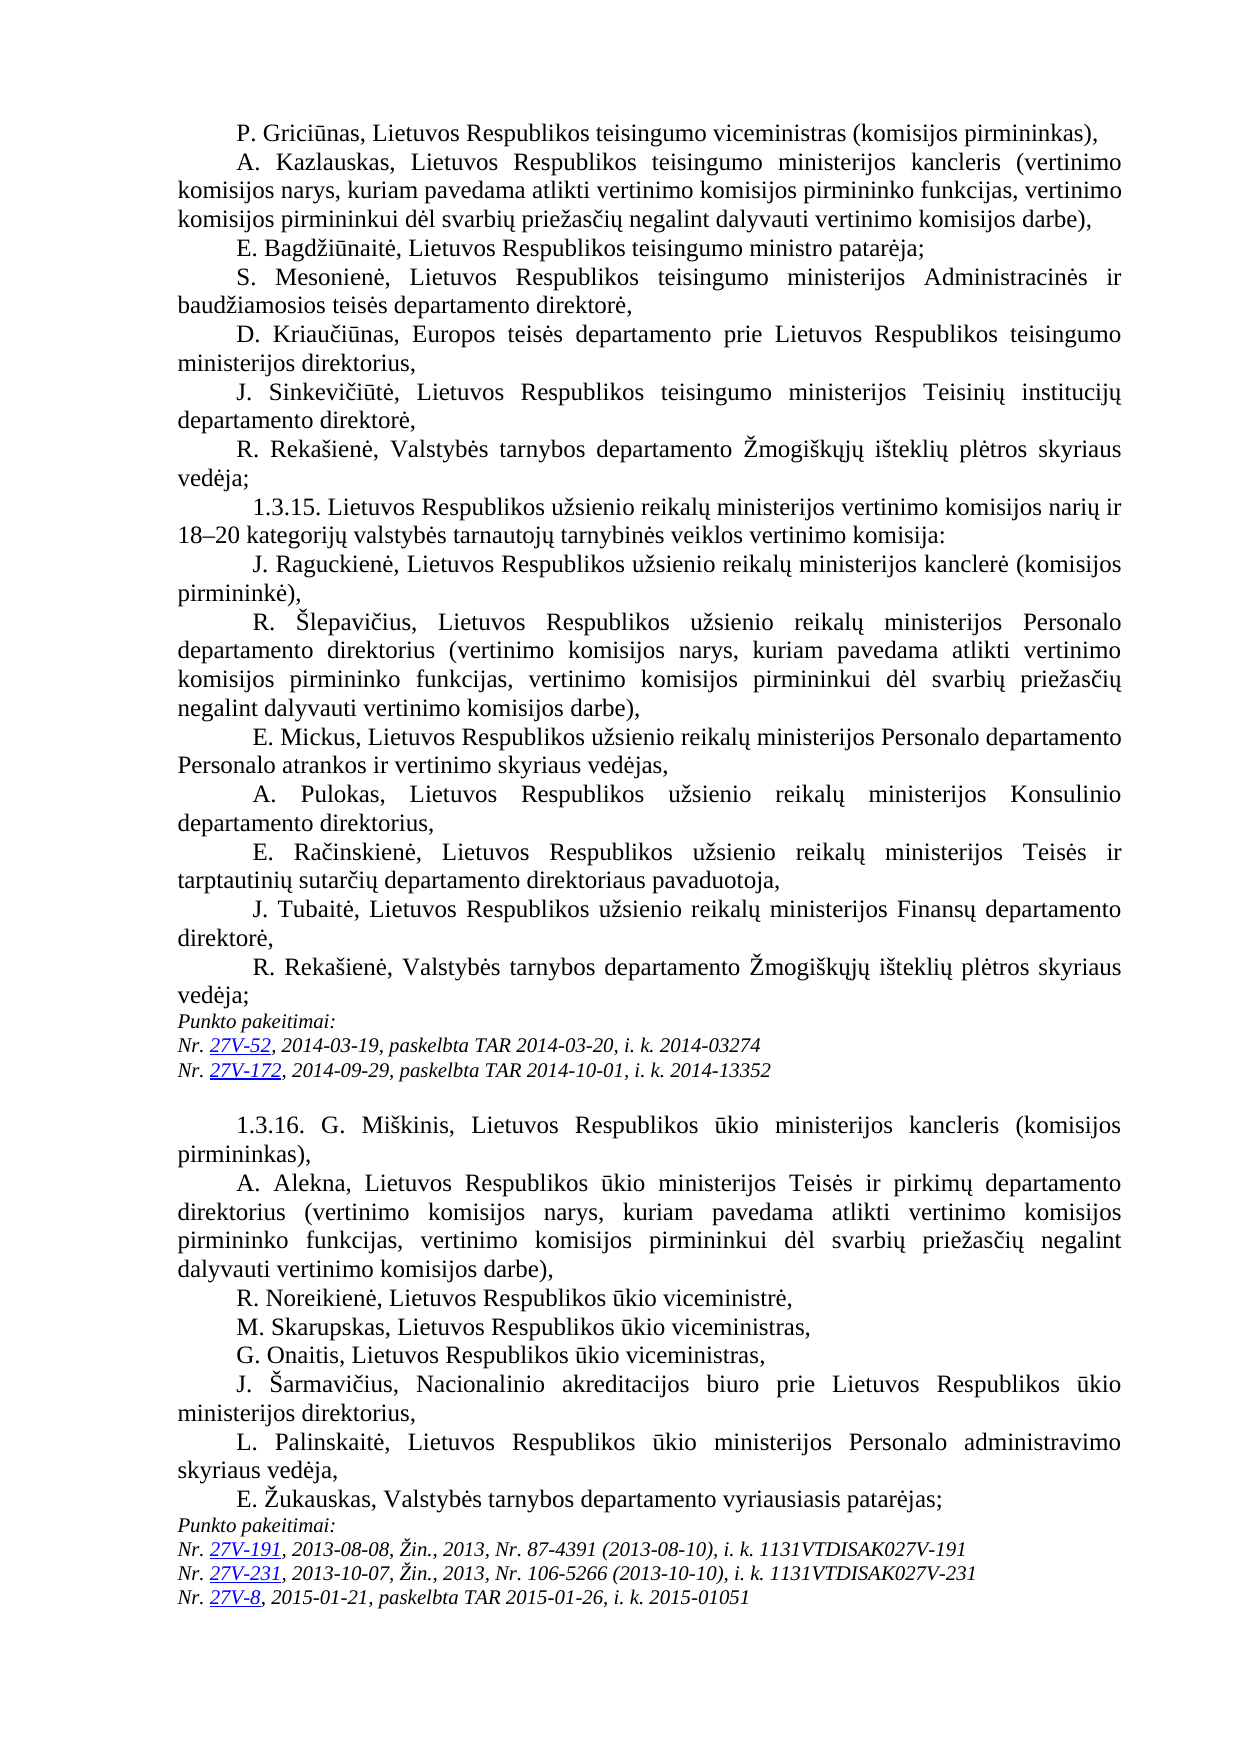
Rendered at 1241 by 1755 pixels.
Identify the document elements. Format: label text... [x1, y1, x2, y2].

text R. Rekašienė, Valstybės tarnybos departamento Žmogiškųjų išteklių plėtros skyriaus vedėja; [177, 952, 1122, 1009]
text Nr. 27V-172, 2014-09-29, paskelbta TAR 2014-10-01, i. k. 2014-13352 [177, 1057, 1122, 1082]
text A. Kazlauskas, Lietuvos Respublikos teisingumo ministerijos kancleris (vertinimo komisijos narys, kuriam pavedama atlikti vertinimo komisijos pirmininko funkcijas, vertinimo komisijos pirmininkui dėl svarbių priežasčių negalint dalyvauti vertinimo komisijos darbe), [177, 147, 1122, 233]
text M. Skarupskas, Lietuvos Respublikos ūkio viceministras, [177, 1312, 1122, 1340]
text Nr. 27V-231, 2013-10-07, Žin., 2013, Nr. 106-5266 (2013-10-10), i. k. 1131VTDISAK027V-231 [177, 1561, 1122, 1585]
text J. Šarmavičius, Nacionalinio akreditacijos biuro prie Lietuvos Respublikos ūkio ministerijos direktorius, [177, 1369, 1122, 1427]
text 1.3.16. G. Miškinis, Lietuvos Respublikos ūkio ministerijos kancleris (komisijos pirmininkas), [177, 1110, 1122, 1168]
text A. Alekna, Lietuvos Respublikos ūkio ministerijos Teisės ir pirkimų departamento direktorius (vertinimo komisijos narys, kuriam pavedama atlikti vertinimo komisijos pirmininko funkcijas, vertinimo komisijos pirmininkui dėl svarbių priežasčių negalint dalyvauti vertinimo komisijos darbe), [177, 1168, 1122, 1283]
text J. Raguckienė, Lietuvos Respublikos užsienio reikalų ministerijos kanclerė (komisijos pirmininkė), [177, 549, 1122, 607]
text Punkto pakeitimai: [177, 1513, 1122, 1537]
text L. Palinskaitė, Lietuvos Respublikos ūkio ministerijos Personalo administravimo skyriaus vedėja, [177, 1427, 1122, 1484]
text 1.3.15. Lietuvos Respublikos užsienio reikalų ministerijos vertinimo komisijos narių ir 18–20 kategorijų valstybės tarnautojų tarnybinės veiklos vertinimo komisija: [177, 492, 1122, 549]
text E. Račinskienė, Lietuvos Respublikos užsienio reikalų ministerijos Teisės ir tarptautinių sutarčių departamento direktoriaus pavaduotoja, [177, 837, 1122, 894]
text R. Rekašienė, Valstybės tarnybos departamento Žmogiškųjų išteklių plėtros skyriaus vedėja; [177, 434, 1122, 492]
text S. Mesonienė, Lietuvos Respublikos teisingumo ministerijos Administracinės ir baudžiamosios teisės departamento direktorė, [177, 262, 1122, 319]
text E. Mickus, Lietuvos Respublikos užsienio reikalų ministerijos Personalo departamento Personalo atrankos ir vertinimo skyriaus vedėjas, [177, 722, 1122, 779]
text Nr. 27V-8, 2015-01-21, paskelbta TAR 2015-01-26, i. k. 2015-01051 [177, 1585, 1122, 1609]
text E. Žukauskas, Valstybės tarnybos departamento vyriausiasis patarėjas; [177, 1484, 1122, 1513]
text Nr. 27V-191, 2013-08-08, Žin., 2013, Nr. 87-4391 (2013-08-10), i. k. 1131VTDISAK027V-191 [177, 1537, 1122, 1561]
text P. Griciūnas, Lietuvos Respublikos teisingumo viceministras (komisijos pirmininkas), [177, 118, 1122, 147]
text R. Noreikienė, Lietuvos Respublikos ūkio viceministrė, [177, 1283, 1122, 1312]
text R. Šlepavičius, Lietuvos Respublikos užsienio reikalų ministerijos Personalo departamento direktorius (vertinimo komisijos narys, kuriam pavedama atlikti vertinimo komisijos pirmininko funkcijas, vertinimo komisijos pirmininkui dėl svarbių priežasčių negalint dalyvauti vertinimo komisijos darbe), [177, 607, 1122, 722]
text G. Onaitis, Lietuvos Respublikos ūkio viceministras, [177, 1340, 1122, 1369]
text Nr. 27V-52, 2014-03-19, paskelbta TAR 2014-03-20, i. k. 2014-03274 [177, 1033, 1122, 1057]
text D. Kriaučiūnas, Europos teisės departamento prie Lietuvos Respublikos teisingumo ministerijos direktorius, [177, 319, 1122, 377]
text E. Bagdžiūnaitė, Lietuvos Respublikos teisingumo ministro patarėja; [177, 233, 1122, 262]
text J. Sinkevičiūtė, Lietuvos Respublikos teisingumo ministerijos Teisinių institucijų departamento direktorė, [177, 377, 1122, 434]
text A. Pulokas, Lietuvos Respublikos užsienio reikalų ministerijos Konsulinio departamento direktorius, [177, 779, 1122, 837]
text Punkto pakeitimai: [177, 1009, 1122, 1033]
text J. Tubaitė, Lietuvos Respublikos užsienio reikalų ministerijos Finansų departamento direktorė, [177, 894, 1122, 952]
